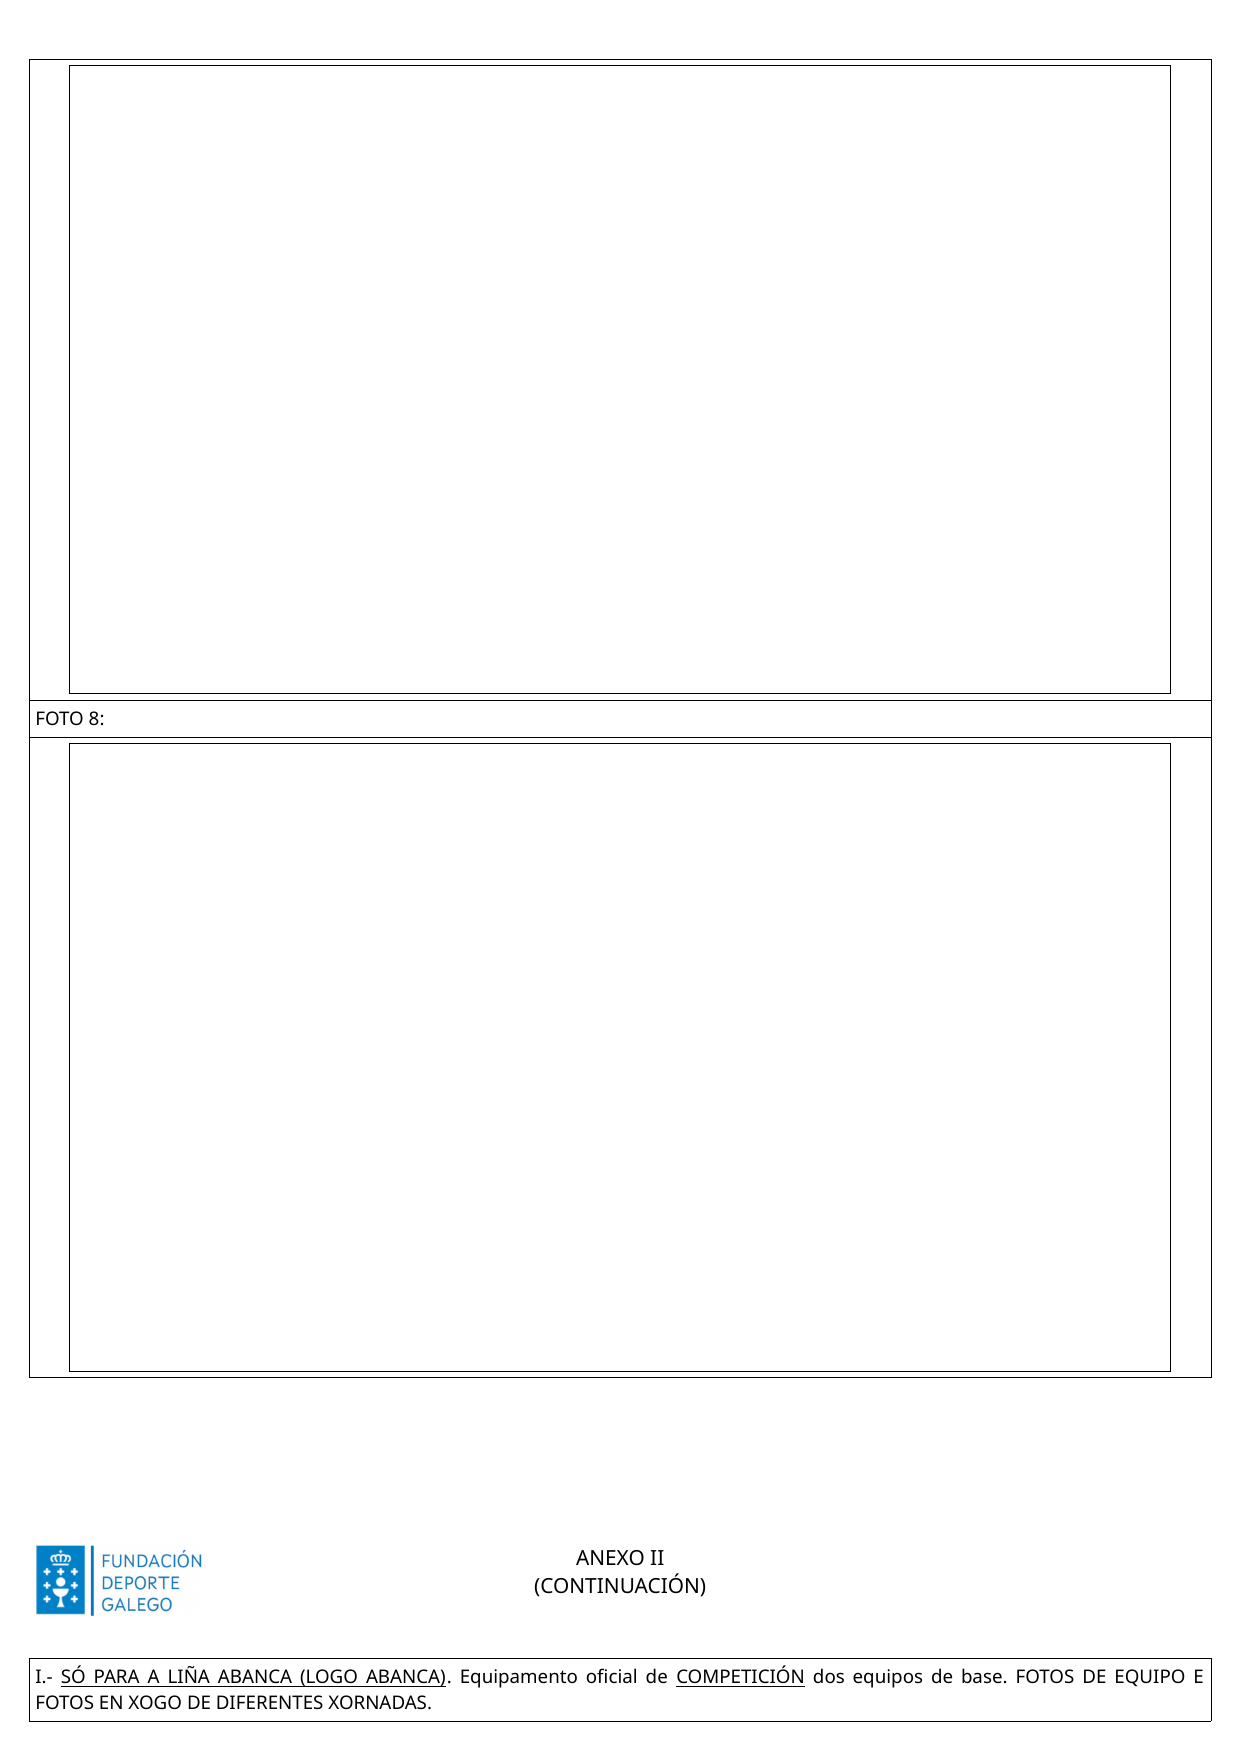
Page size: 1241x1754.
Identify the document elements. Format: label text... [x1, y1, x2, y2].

table_cell [30, 60, 1211, 699]
table_header I.- SÓ PARA A LIÑA ABANCA (LOGO ABANCA). Equipamento oficial de COMPETICIÓN dos equipos de base. FOTOS DE EQUIPO E FOTOS EN XOGO DE DIFERENTES XORNADAS. [30, 1659, 1211, 1721]
table_cell FOTO 8: [30, 701, 1211, 737]
picture [35, 1544, 204, 1617]
table_cell [30, 738, 1211, 1377]
